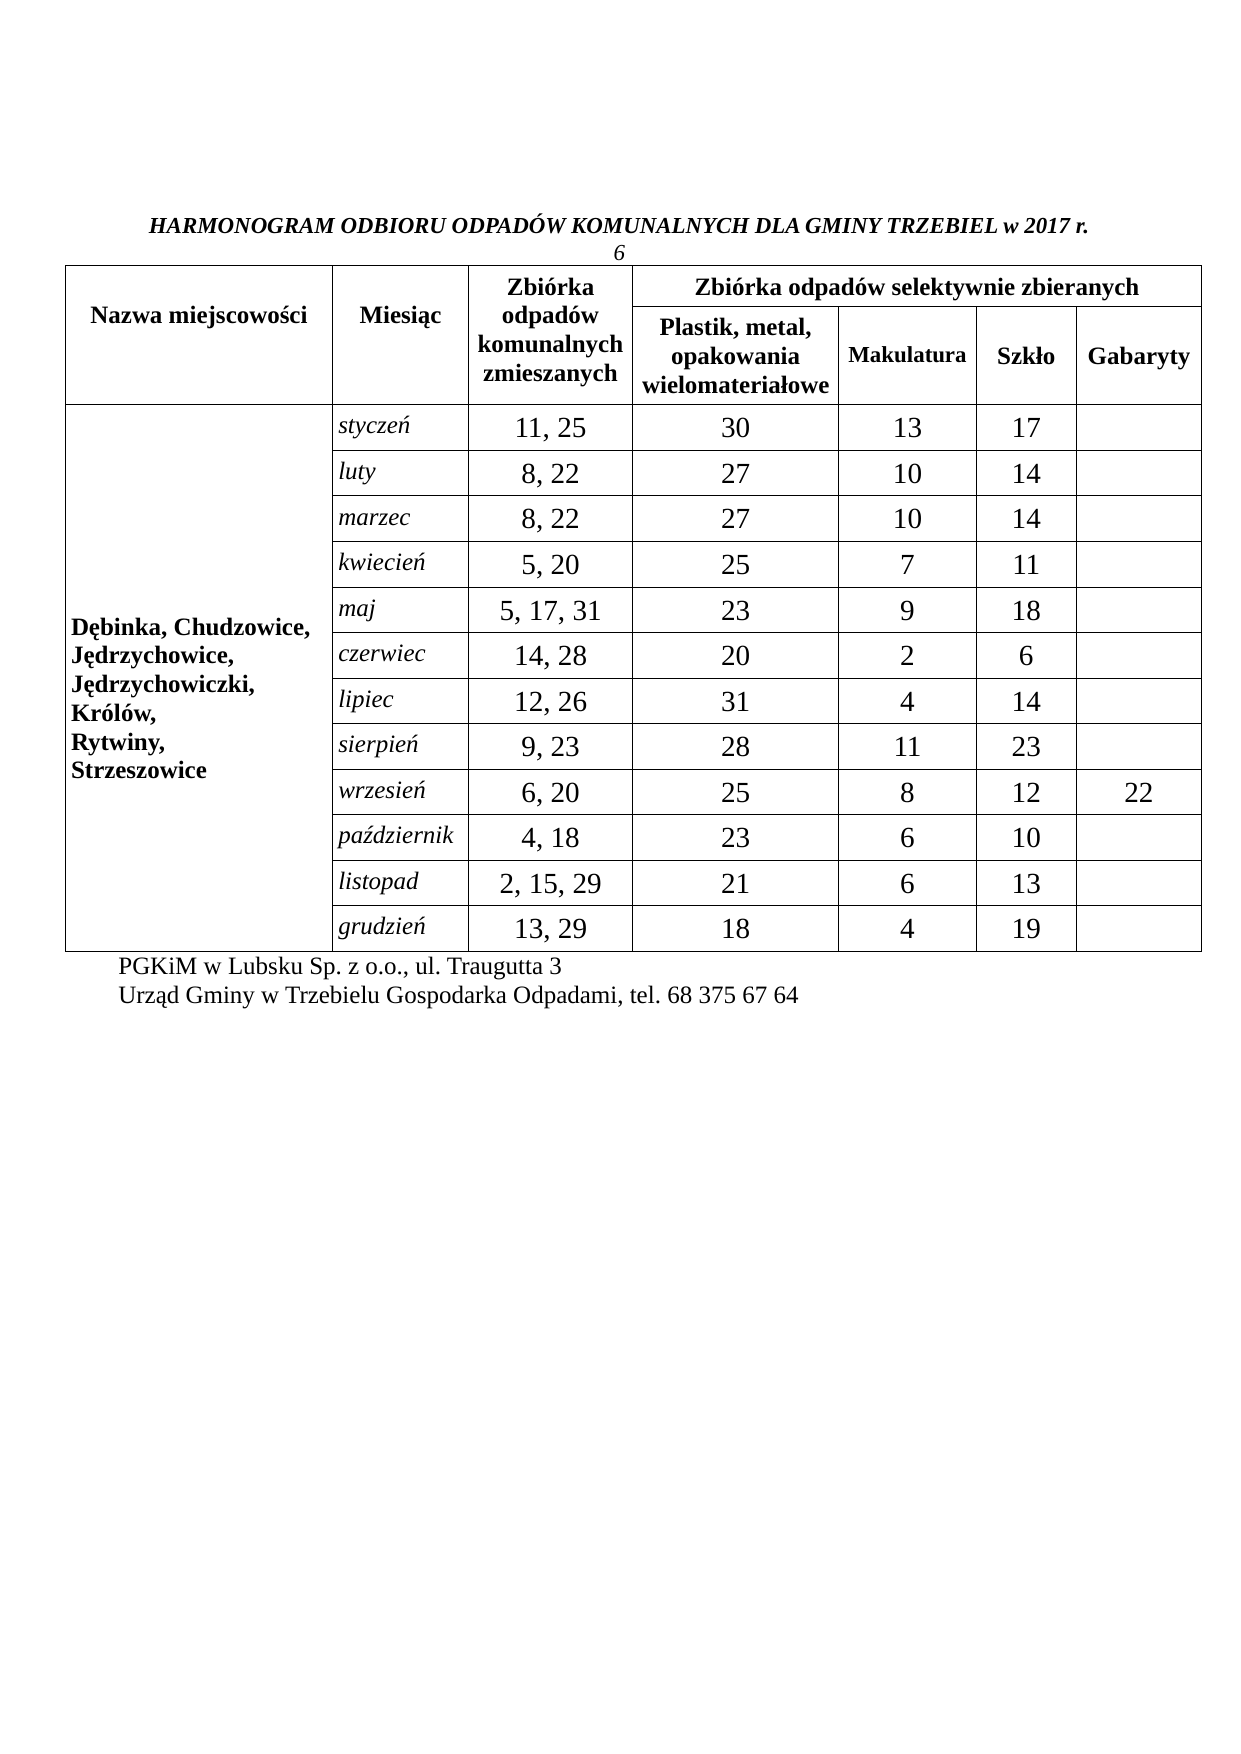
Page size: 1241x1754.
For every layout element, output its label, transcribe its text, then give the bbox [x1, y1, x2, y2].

table_cell maj [333, 588, 468, 632]
table_cell 23 [633, 588, 838, 632]
table_cell Makulatura [839, 307, 976, 404]
table_cell 10 [839, 451, 976, 495]
table_cell 10 [839, 496, 976, 541]
table_cell 11 [977, 542, 1076, 586]
table_cell 13 [977, 861, 1076, 905]
table_cell 12, 26 [469, 679, 632, 723]
text PGKiM w Lubsku Sp. z o.o., ul. Traugutta 3 [118, 952, 1122, 980]
text 6 [118, 239, 1122, 265]
table_cell 23 [633, 815, 838, 859]
table_cell 20 [633, 633, 838, 677]
table_cell 12 [977, 770, 1076, 814]
table_cell grudzień [333, 906, 468, 951]
table_cell 8, 22 [469, 451, 632, 495]
table_cell kwiecień [333, 542, 468, 586]
table_cell lipiec [333, 679, 468, 723]
table_header Zbiórka odpadów komunalnychzmieszanych [469, 266, 632, 404]
table_cell 5, 17, 31 [469, 588, 632, 632]
table_cell sierpień [333, 724, 468, 768]
table_cell 6 [839, 815, 976, 859]
table_cell 7 [839, 542, 976, 586]
table_cell 30 [633, 405, 838, 450]
table_header Miesiąc [333, 266, 468, 404]
table_cell Plastik, metal, opakowania wielomateriałowe [633, 307, 838, 404]
table_cell Szkło [977, 307, 1076, 404]
table_cell [1077, 588, 1201, 632]
table_cell marzec [333, 496, 468, 541]
table_cell 4 [839, 679, 976, 723]
table_cell 8 [839, 770, 976, 814]
table_cell 22 [1077, 770, 1201, 814]
table_cell [1077, 861, 1201, 905]
table_cell [1077, 633, 1201, 677]
table_cell 14, 28 [469, 633, 632, 677]
table_cell 9 [839, 588, 976, 632]
table_cell 28 [633, 724, 838, 768]
text Urząd Gminy w Trzebielu Gospodarka Odpadami, tel. 68 375 67 64 [118, 980, 1122, 1008]
table_header Zbiórka odpadów selektywnie zbieranych [633, 266, 1201, 306]
table_cell 6 [839, 861, 976, 905]
table_cell październik [333, 815, 468, 859]
table_cell 2, 15, 29 [469, 861, 632, 905]
text HARMONOGRAM ODBIORU ODPADÓW KOMUNALNYCH DLA GMINY TRZEBIEL w 2017 r. [118, 213, 1122, 239]
table_header Nazwa miejscowości [66, 266, 332, 404]
table_cell [1077, 496, 1201, 541]
table_cell [1077, 815, 1201, 859]
table_cell 25 [633, 770, 838, 814]
table_cell 6, 20 [469, 770, 632, 814]
table_cell 9, 23 [469, 724, 632, 768]
table_cell wrzesień [333, 770, 468, 814]
table_cell 14 [977, 679, 1076, 723]
table_cell [1077, 405, 1201, 450]
table_cell luty [333, 451, 468, 495]
table_cell 13, 29 [469, 906, 632, 951]
table_cell 23 [977, 724, 1076, 768]
table_cell 6 [977, 633, 1076, 677]
table_cell czerwiec [333, 633, 468, 677]
table_cell 27 [633, 451, 838, 495]
table_cell 11, 25 [469, 405, 632, 450]
table_cell 10 [977, 815, 1076, 859]
table_cell 18 [977, 588, 1076, 632]
table_cell 14 [977, 496, 1076, 541]
table_cell 4 [839, 906, 976, 951]
table_cell 13 [839, 405, 976, 450]
table_cell [1077, 724, 1201, 768]
table_cell Gabaryty [1077, 307, 1201, 404]
table_cell 27 [633, 496, 838, 541]
table_cell 31 [633, 679, 838, 723]
table_cell [1077, 451, 1201, 495]
table_cell listopad [333, 861, 468, 905]
table_cell 17 [977, 405, 1076, 450]
table_cell 11 [839, 724, 976, 768]
table_cell [1077, 679, 1201, 723]
table_cell 21 [633, 861, 838, 905]
table_cell 4, 18 [469, 815, 632, 859]
table_cell 14 [977, 451, 1076, 495]
table_cell 19 [977, 906, 1076, 951]
table_cell Dębinka, Chudzowice, Jędrzychowice, Jędrzychowiczki, Królów, Rytwiny, Strzeszowice [66, 405, 332, 951]
table_cell 5, 20 [469, 542, 632, 586]
table_cell 2 [839, 633, 976, 677]
table_cell 8, 22 [469, 496, 632, 541]
table_cell [1077, 542, 1201, 586]
table_cell styczeń [333, 405, 468, 450]
table_cell [1077, 906, 1201, 951]
table_cell 18 [633, 906, 838, 951]
table_cell 25 [633, 542, 838, 586]
